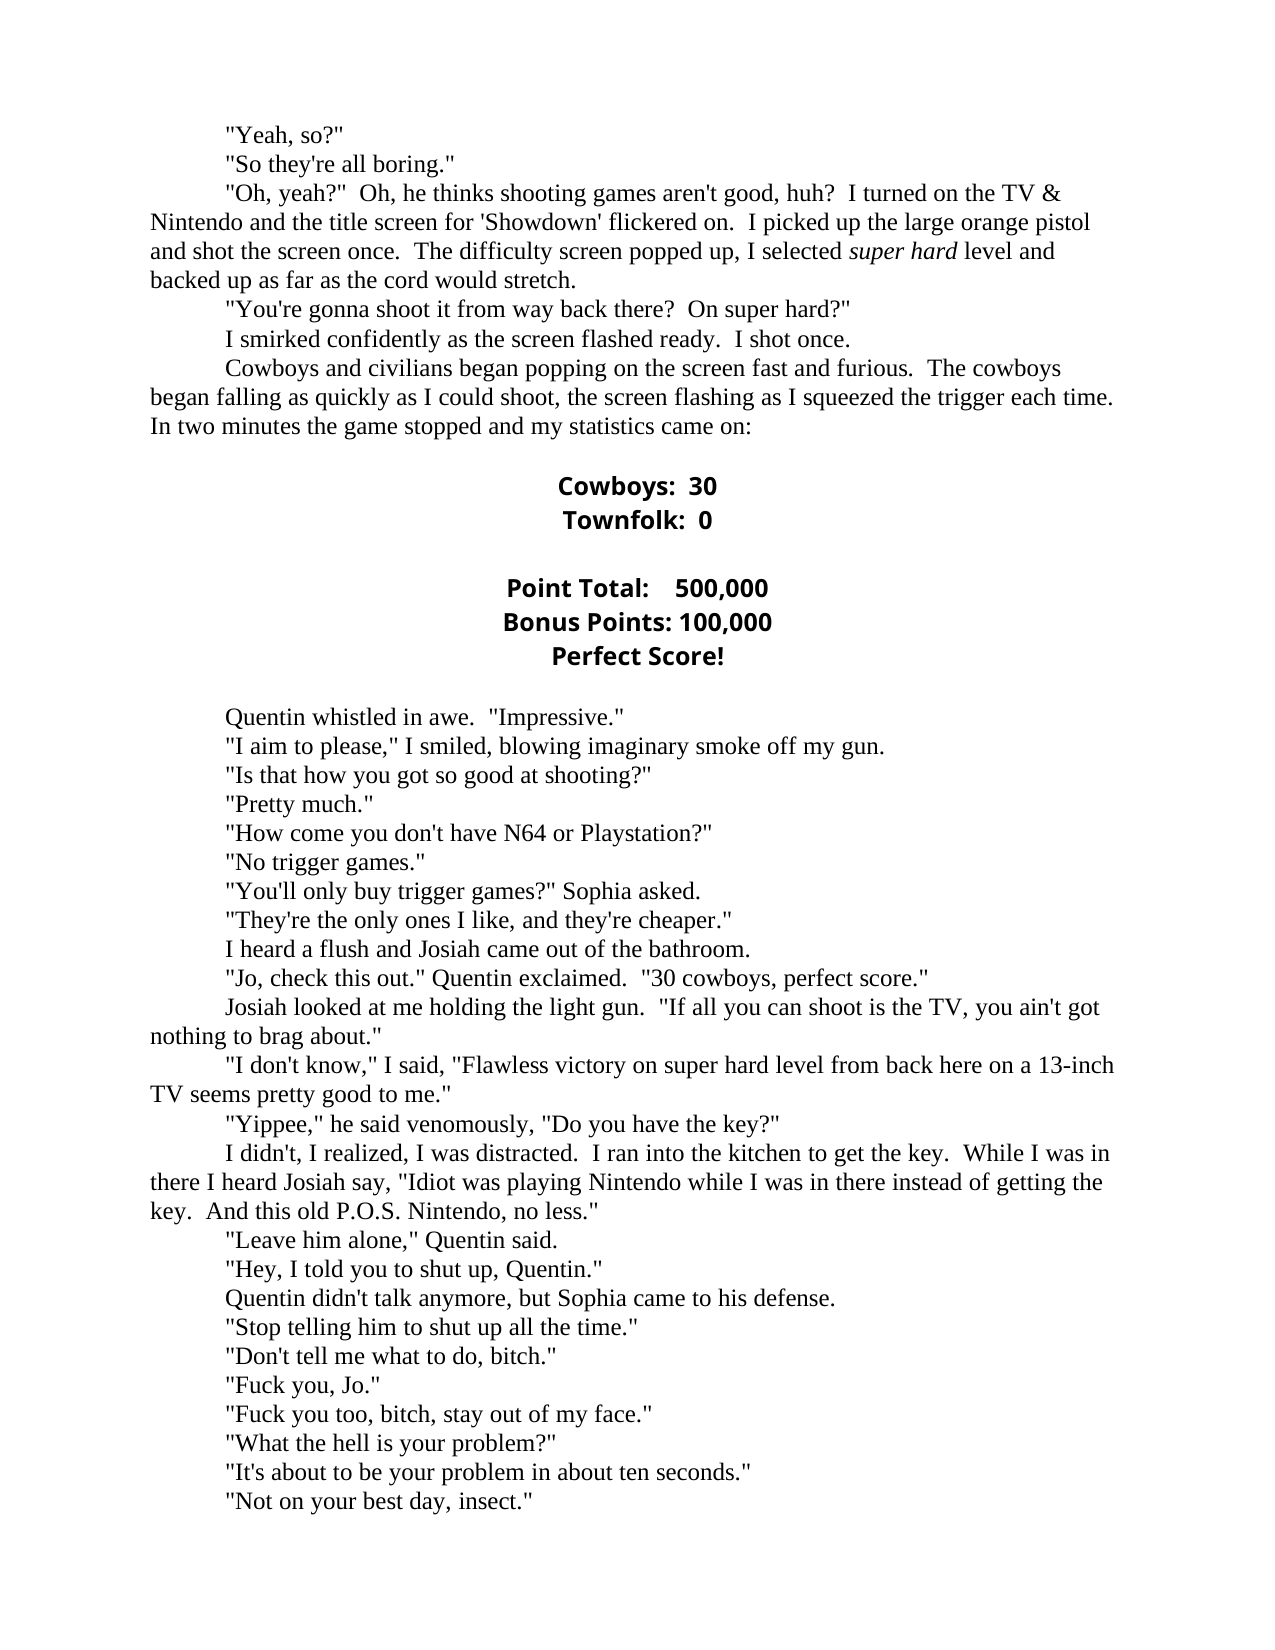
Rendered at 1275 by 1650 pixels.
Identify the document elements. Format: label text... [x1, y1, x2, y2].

text I smirked confidently as the screen flashed ready. I shot once. [150, 323, 1125, 352]
text Perfect Score! [150, 638, 1125, 672]
text Cowboys: 30 [150, 469, 1125, 503]
text "What the hell is your problem?" [150, 1428, 1125, 1457]
text "Fuck you too, bitch, stay out of my face." [150, 1399, 1125, 1428]
text "Hey, I told you to shut up, Quentin." [150, 1254, 1125, 1283]
text "Yippee," he said venomously, "Do you have the key?" [150, 1108, 1125, 1137]
text Point Total: 500,000 [150, 571, 1125, 604]
text "You'll only buy trigger games?" Sophia asked. [150, 876, 1125, 905]
text "They're the only ones I like, and they're cheaper." [150, 905, 1125, 934]
text "No trigger games." [150, 847, 1125, 876]
text "Jo, check this out." Quentin exclaimed. "30 cowboys, perfect score." [150, 963, 1125, 992]
text I heard a flush and Josiah came out of the bathroom. [150, 934, 1125, 963]
text "So they're all boring." [150, 149, 1125, 178]
text "I don't know," I said, "Flawless victory on super hard level from back here on a 13-inch TV seems pretty good to me." [150, 1050, 1125, 1108]
text "Stop telling him to shut up all the time." [150, 1312, 1125, 1341]
text "Yeah, so?" [150, 120, 1125, 149]
text "Fuck you, Jo." [150, 1370, 1125, 1399]
text "You're gonna shoot it from way back there? On super hard?" [150, 294, 1125, 323]
text I didn't, I realized, I was distracted. I ran into the kitchen to get the key. While I was in there I heard Josiah say, "Idiot was playing Nintendo while I was in there instead of getting the key. And this old P.O.S. Nintendo, no less." [150, 1137, 1125, 1225]
text Josiah looked at me holding the light gun. "If all you can shoot is the TV, you ain't got nothing to brag about." [150, 992, 1125, 1050]
text "Is that how you got so good at shooting?" [150, 760, 1125, 789]
text "Not on your best day, insect." [150, 1486, 1125, 1515]
text "It's about to be your problem in about ten seconds." [150, 1457, 1125, 1486]
text "I aim to please," I smiled, blowing imaginary smoke off my gun. [150, 731, 1125, 760]
text Townfolk: 0 [150, 503, 1125, 537]
text Quentin didn't talk anymore, but Sophia came to his defense. [150, 1283, 1125, 1312]
text Cowboys and civilians began popping on the screen fast and furious. The cowboys began falling as quickly as I could shoot, the screen flashing as I squeezed the trigger each time. In two minutes the game stopped and my statistics came on: [150, 352, 1125, 440]
text "Don't tell me what to do, bitch." [150, 1341, 1125, 1370]
text "Leave him alone," Quentin said. [150, 1225, 1125, 1254]
text "Oh, yeah?" Oh, he thinks shooting games aren't good, huh? I turned on the TV & Nintendo and the title screen for 'Showdown' flickered on. I picked up the large orange pistol and shot the screen once. The difficulty screen popped up, I selected super hard level and backed up as far as the cord would stretch. [150, 178, 1125, 294]
text "Pretty much." [150, 789, 1125, 818]
text Bonus Points: 100,000 [150, 604, 1125, 638]
text "How come you don't have N64 or Playstation?" [150, 818, 1125, 847]
text Quentin whistled in awe. "Impressive." [150, 702, 1125, 731]
